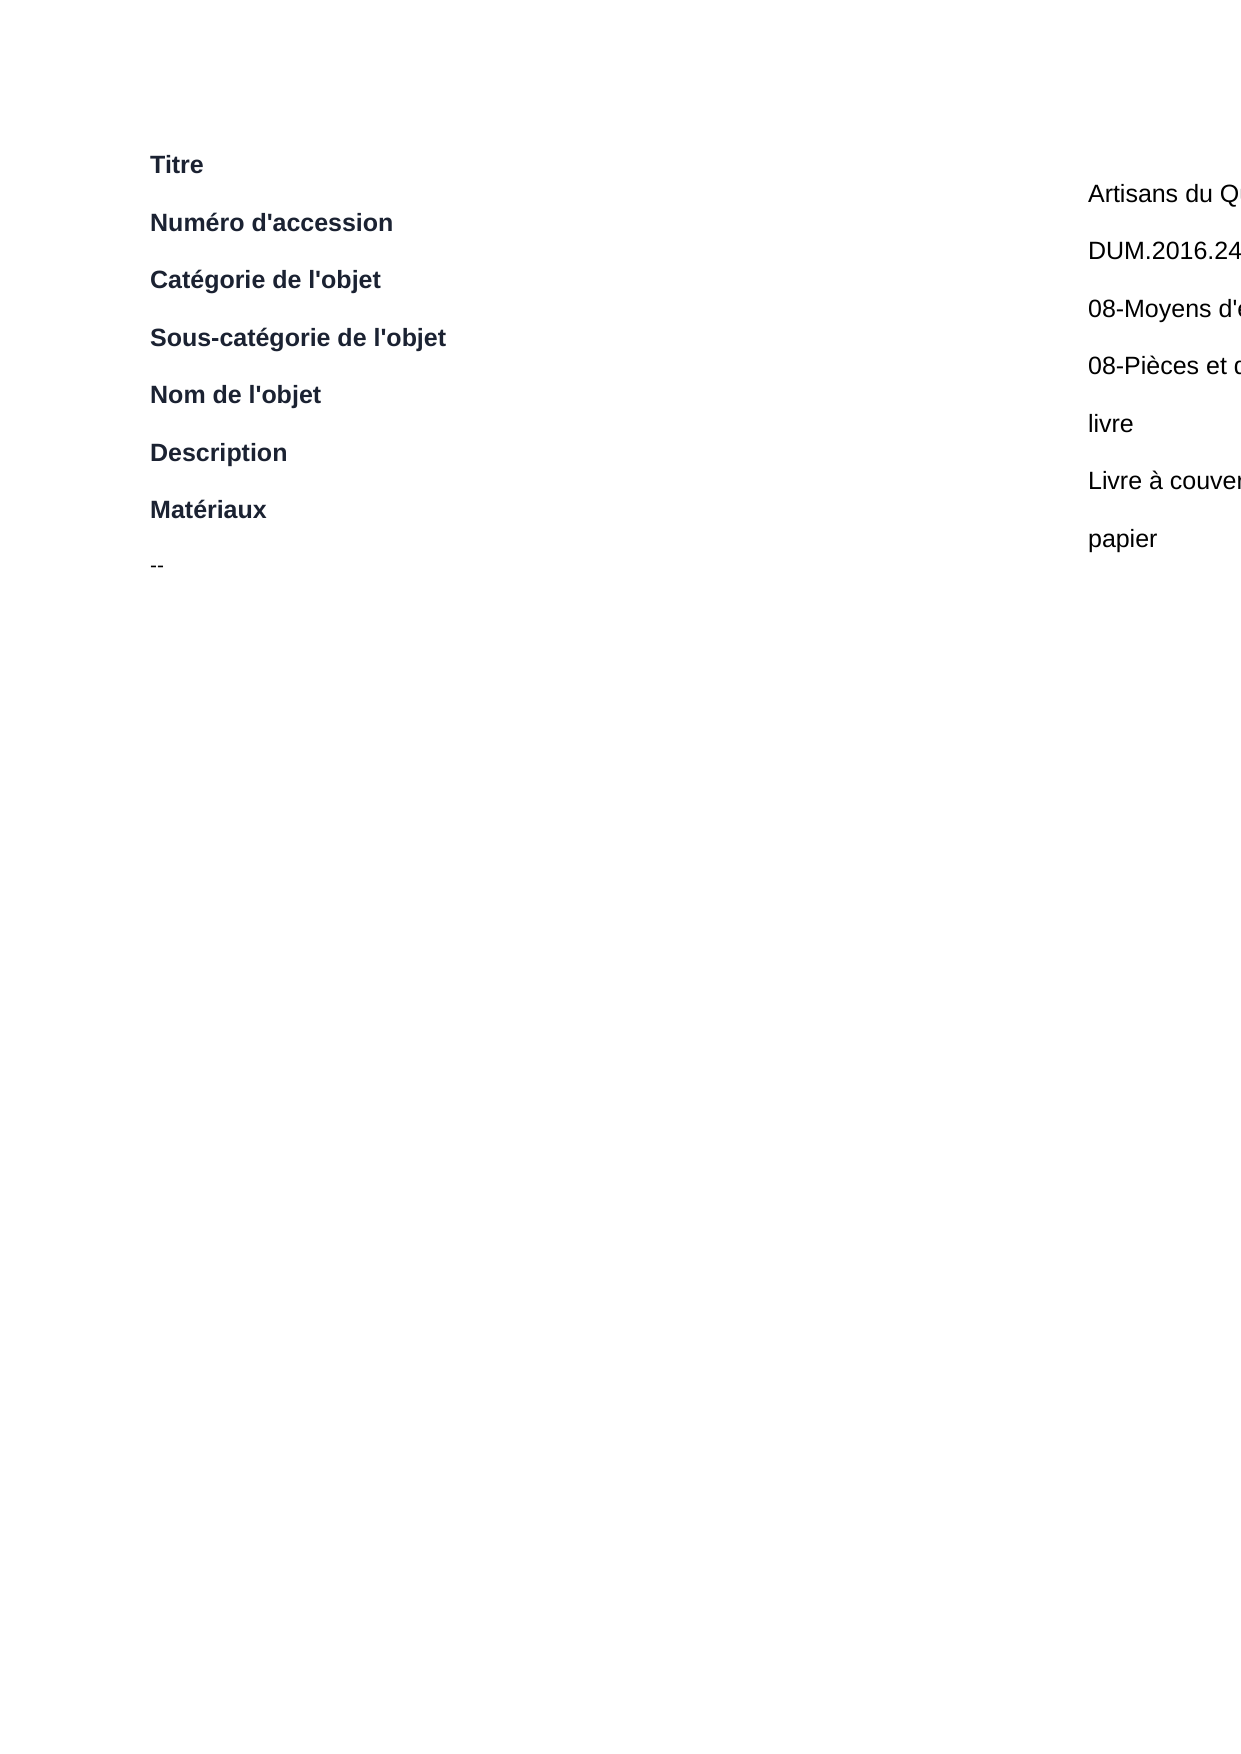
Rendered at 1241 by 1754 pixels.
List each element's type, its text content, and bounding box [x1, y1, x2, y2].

text Sous-catégorie de l'objet [150, 322, 1090, 351]
text papier [1088, 524, 1240, 552]
text Description [150, 437, 1090, 466]
text DUM.2016.24 [1088, 236, 1240, 265]
text livre [1088, 409, 1240, 437]
text Catégorie de l'objet [150, 265, 1090, 294]
text Artisans du Québec [1088, 179, 1240, 207]
text 08-Pièces et documents [1088, 351, 1240, 380]
text -- [150, 552, 1090, 576]
text Livre à couverture beige et souple. Écrit par Jean-Marie Gauvreau. [1088, 466, 1240, 495]
text Nom de l'objet [150, 380, 1090, 409]
text Titre [150, 150, 1090, 179]
text 08-Moyens d'expression [1088, 294, 1240, 322]
text Matériaux [150, 495, 1090, 524]
text Numéro d'accession [150, 207, 1090, 236]
